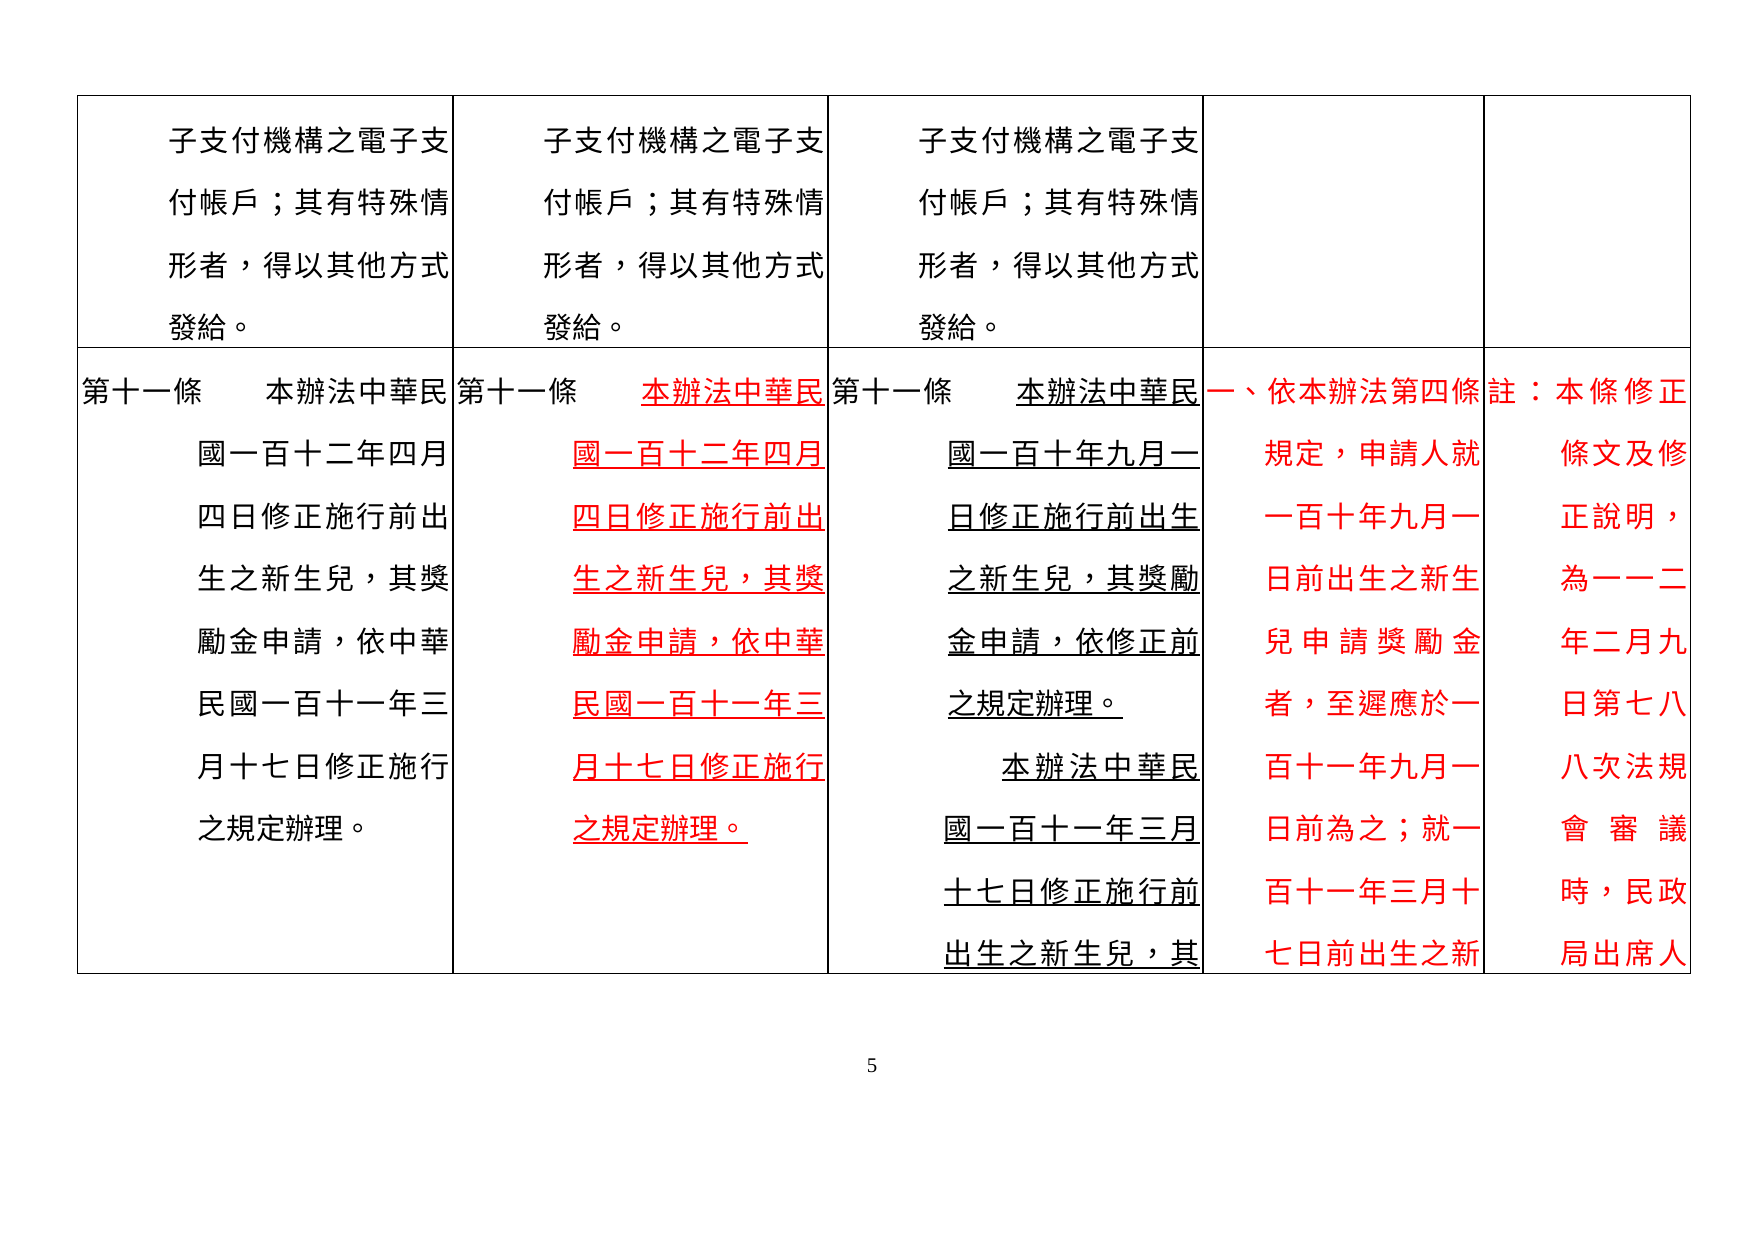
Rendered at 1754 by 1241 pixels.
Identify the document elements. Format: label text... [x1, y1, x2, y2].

table_cell 註：本條修正條文及修正說明，為一一二年二月九日第七八八次法規會審議時，民政局出席人 [1485, 348, 1690, 973]
table_cell 子支付機構之電子支付帳戶；其有特殊情形者，得以其他方式發給。 [454, 96, 827, 347]
table_cell [1485, 96, 1690, 347]
table_cell 子支付機構之電子支付帳戶；其有特殊情形者，得以其他方式發給。 [78, 96, 452, 347]
table_cell 子支付機構之電子支付帳戶；其有特殊情形者，得以其他方式發給。 [829, 96, 1202, 347]
table_cell [1204, 96, 1483, 347]
table_cell 一、依本辦法第四條規定，申請人就一百十年九月一日前出生之新生兒申請獎勵金者，至遲應於一百十一年九月一日前為之；就一百十一年三月十七日前出生之新 [1204, 348, 1483, 973]
table_cell 第十一條 本辦法中華民國一百十年九月一日修正施行前出生之新生兒，其獎勵金申請，依修正前之規定辦理。 本辦法中華民國一百十一年三月十七日修正施行前出生之新生兒，其 [829, 348, 1202, 973]
table_cell 第十一條 本辦法中華民國一百十二年四月四日修正施行前出生之新生兒，其獎勵金申請，依中華民國一百十一年三月十七日修正施行之規定辦理。 [454, 348, 827, 973]
table_cell 第十一條 本辦法中華民國一百十二年四月四日修正施行前出生之新生兒，其獎勵金申請，依中華民國一百十一年三月十七日修正施行之規定辦理。 [78, 348, 452, 973]
